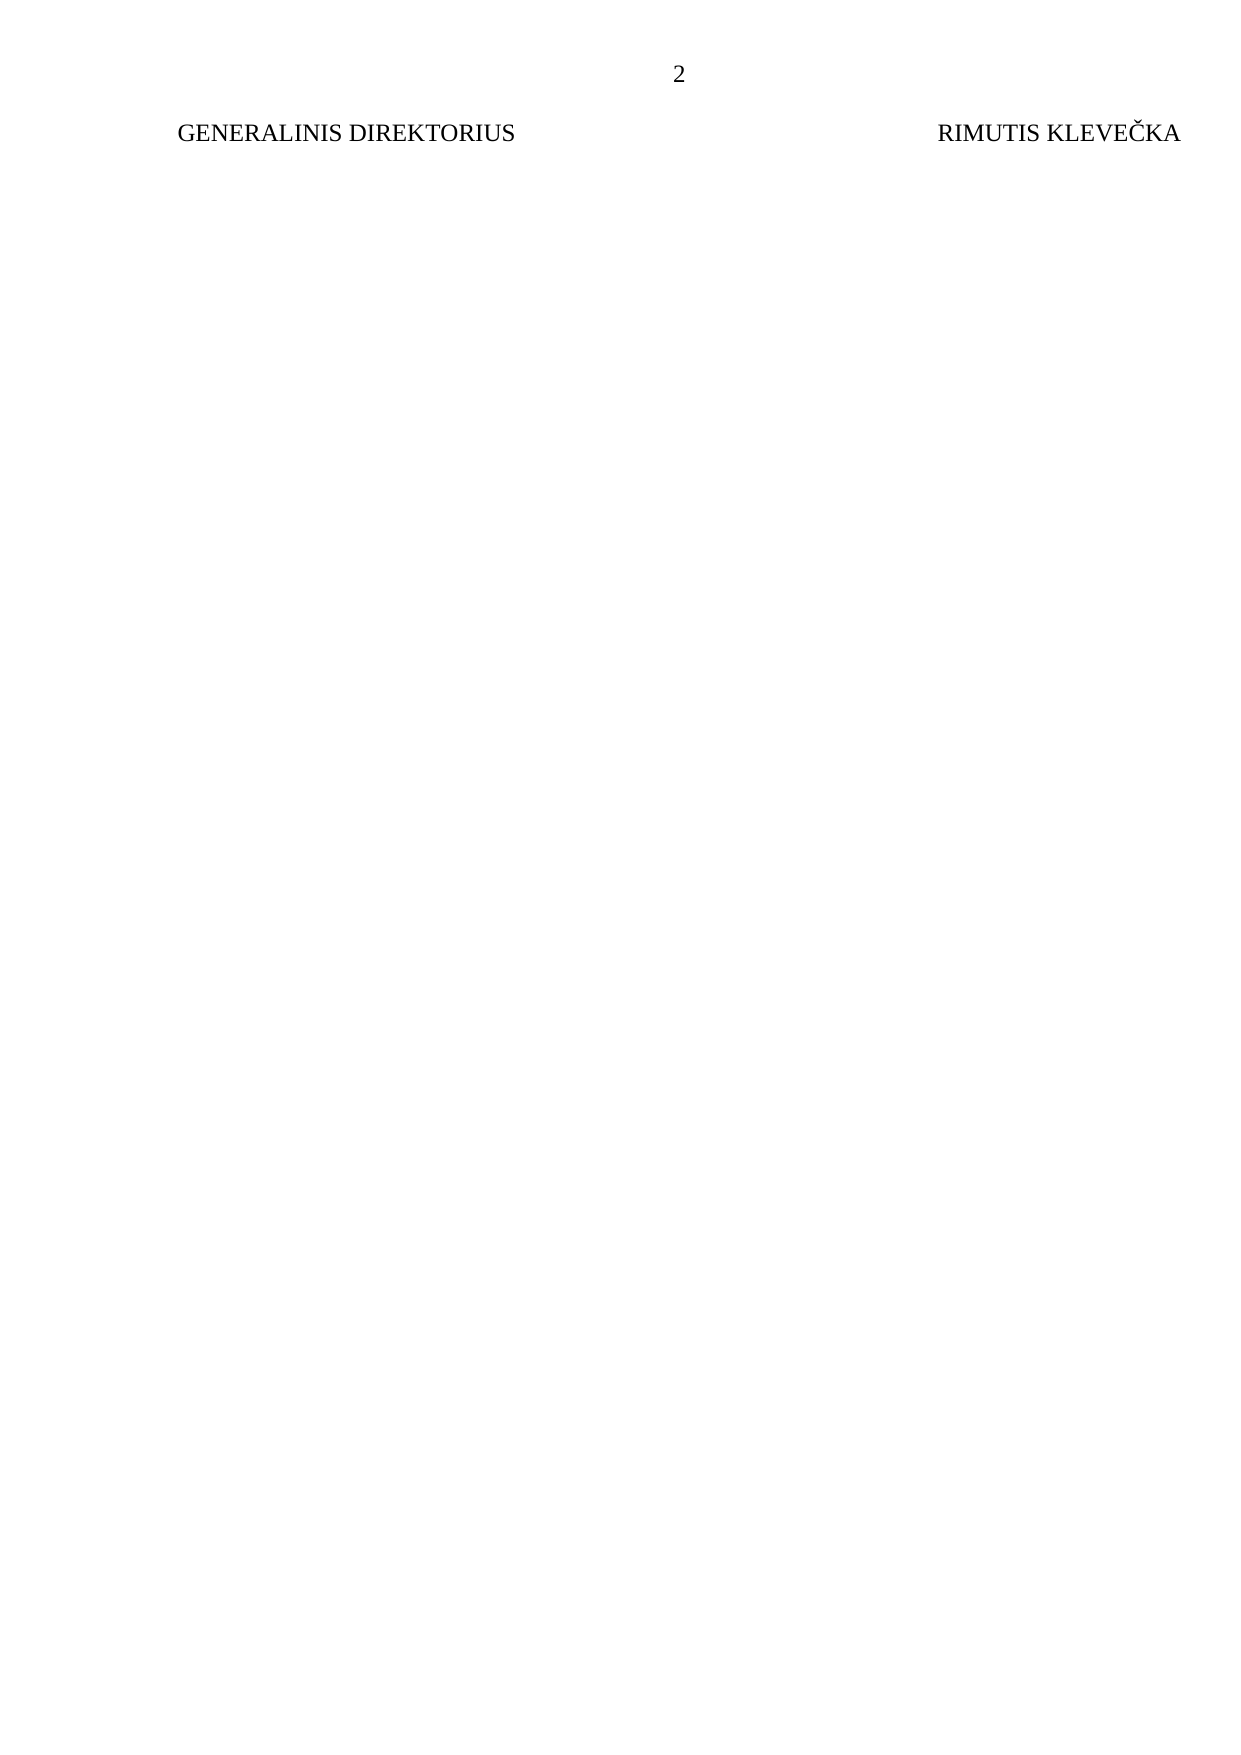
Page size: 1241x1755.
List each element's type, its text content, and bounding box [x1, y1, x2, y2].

text GENERALINIS DIREKTORIUS RIMUTIS KLEVEČKA [177, 118, 1181, 147]
